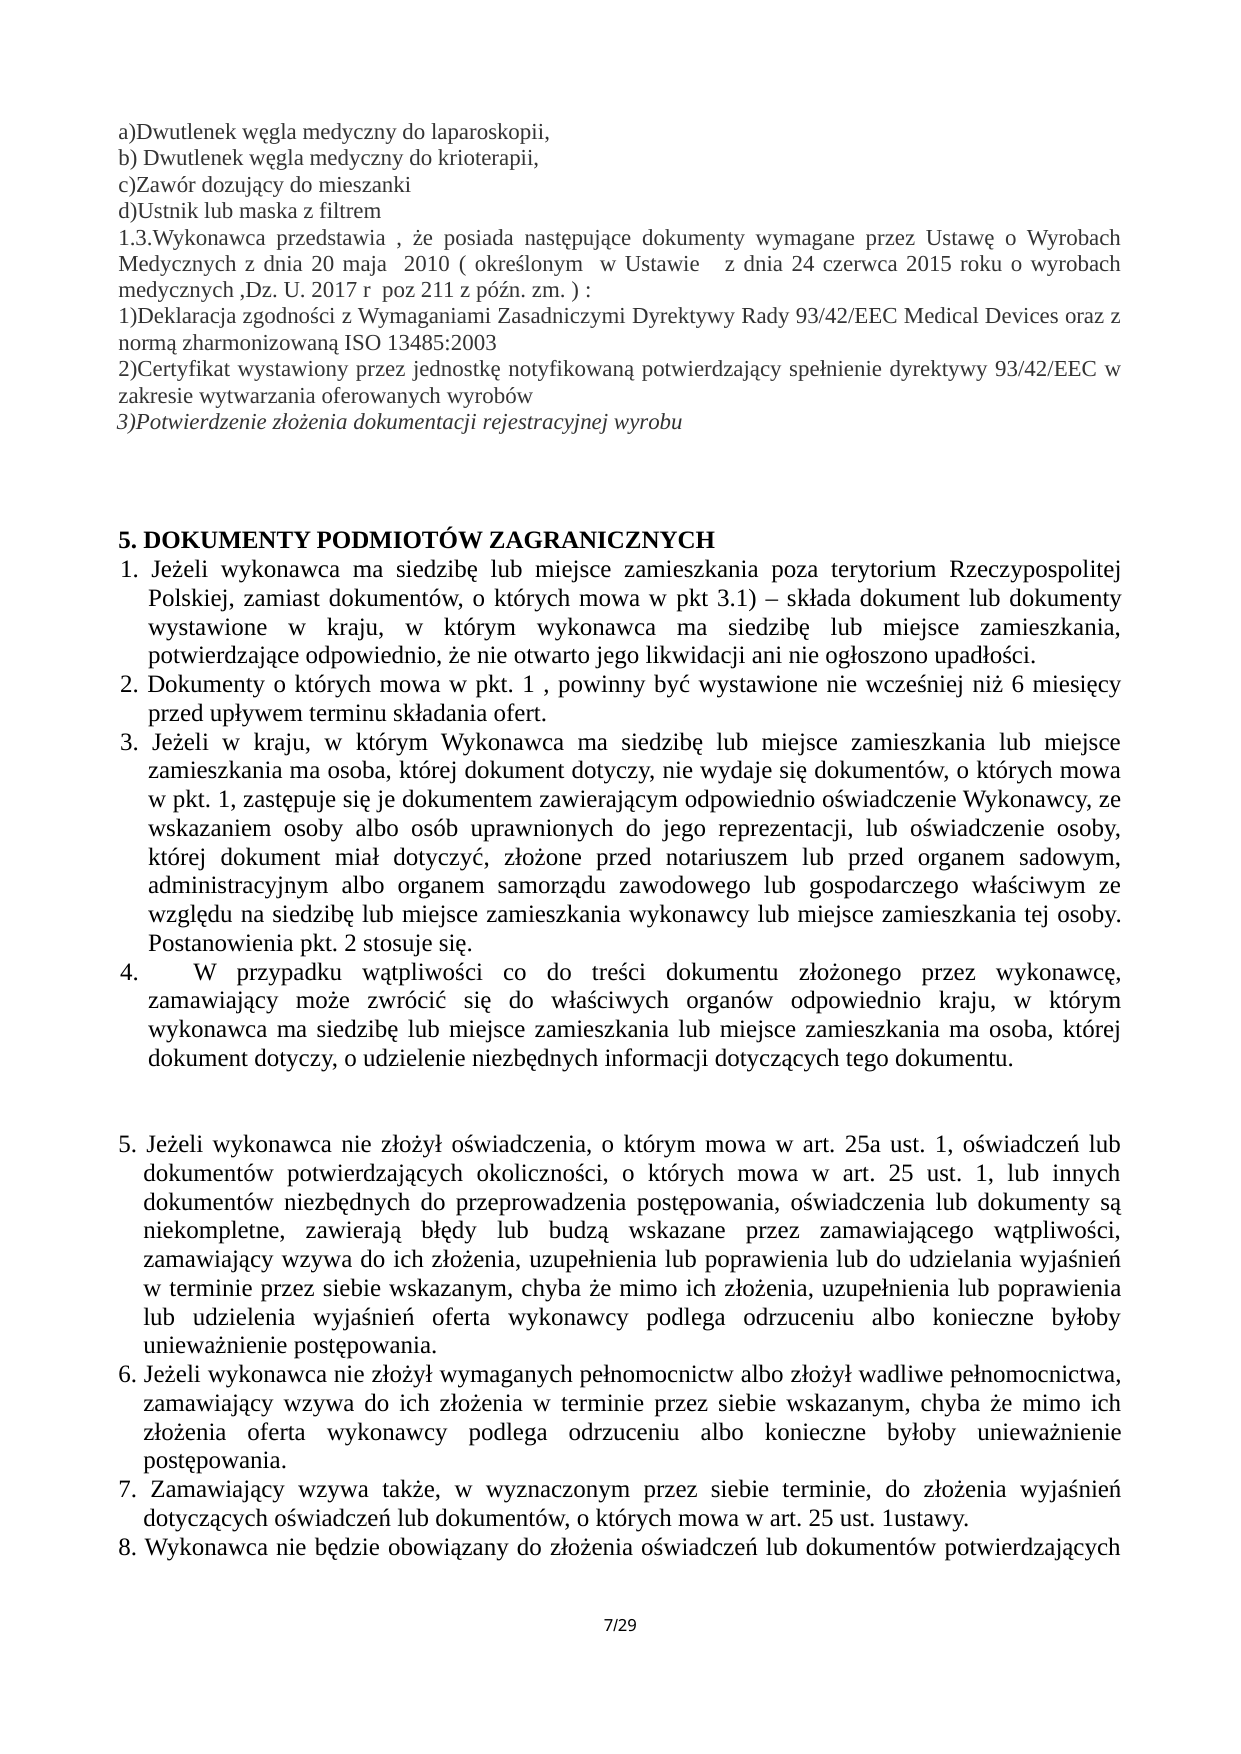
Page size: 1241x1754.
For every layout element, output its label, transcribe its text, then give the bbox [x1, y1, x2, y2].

text 5. Jeżeli wykonawca nie złożył oświadczenia, o którym mowa w art. 25a ust. 1, oświadczeń lub dokumentów potwierdzających okoliczności, o których mowa w art. 25 ust. 1, lub innych dokumentów niezbędnych do przeprowadzenia postępowania, oświadczenia lub dokumenty są niekompletne, zawierają błędy lub budzą wskazane przez zamawiającego wątpliwości, zamawiający wzywa do ich złożenia, uzupełnienia lub poprawienia lub do udzielania wyjaśnień w terminie przez siebie wskazanym, chyba że mimo ich złożenia, uzupełnienia lub poprawienia lub udzielenia wyjaśnień oferta wykonawcy podlega odrzuceniu albo konieczne byłoby unieważnienie postępowania. [118, 1129, 1122, 1359]
text 3. Jeżeli w kraju, w którym Wykonawca ma siedzibę lub miejsce zamieszkania lub miejsce zamieszkania ma osoba, której dokument dotyczy, nie wydaje się dokumentów, o których mowa w pkt. 1, zastępuje się je dokumentem zawierającym odpowiednio oświadczenie Wykonawcy, ze wskazaniem osoby albo osób uprawnionych do jego reprezentacji, lub oświadczenie osoby, której dokument miał dotyczyć, złożone przed notariuszem lub przed organem sadowym, administracyjnym albo organem samorządu zawodowego lub gospodarczego właściwym ze względu na siedzibę lub miejsce zamieszkania wykonawcy lub miejsce zamieszkania tej osoby. Postanowienia pkt. 2 stosuje się. [120, 727, 1122, 957]
text b) Dwutlenek węgla medyczny do krioterapii, [118, 144, 1122, 171]
list W przypadku wątpliwości co do treści dokumentu złożonego przez wykonawcę, zamawiający może zwrócić się do właściwych organów odpowiednio kraju, w którym wykonawca ma siedzibę lub miejsce zamieszkania lub miejsce zamieszkania ma osoba, której dokument dotyczy, o udzielenie niezbędnych informacji dotyczących tego dokumentu. [120, 957, 1122, 1072]
text c)Zawór dozujący do mieszanki [118, 171, 1122, 197]
text d)Ustnik lub maska z filtrem [118, 197, 1122, 223]
text 1. Jeżeli wykonawca ma siedzibę lub miejsce zamieszkania poza terytorium Rzeczypospolitej Polskiej, zamiast dokumentów, o których mowa w pkt 3.1) – składa dokument lub dokumenty wystawione w kraju, w którym wykonawca ma siedzibę lub miejsce zamieszkania, potwierdzające odpowiednio, że nie otwarto jego likwidacji ani nie ogłoszono upadłości. [120, 554, 1122, 669]
text a)Dwutlenek węgla medyczny do laparoskopii, [118, 118, 1122, 144]
text 2)Certyfikat wystawiony przez jednostkę notyfikowaną potwierdzający spełnienie dyrektywy 93/42/EEC w zakresie wytwarzania oferowanych wyrobów [118, 355, 1122, 408]
text 1.3.Wykonawca przedstawia , że posiada następujące dokumenty wymagane przez Ustawę o Wyrobach Medycznych z dnia 20 maja 2010 ( określonym w Ustawie z dnia 24 czerwca 2015 roku o wyrobach medycznych ,Dz. U. 2017 r poz 211 z późn. zm. ) : [118, 223, 1122, 303]
text 1)Deklaracja zgodności z Wymaganiami Zasadniczymi Dyrektywy Rady 93/42/EEC Medical Devices oraz z normą zharmonizowaną ISO 13485:2003 [118, 303, 1122, 355]
text 7. Zamawiający wzywa także, w wyznaczonym przez siebie terminie, do złożenia wyjaśnień dotyczących oświadczeń lub dokumentów, o których mowa w art. 25 ust. 1ustawy. [118, 1474, 1122, 1532]
text 6. Jeżeli wykonawca nie złożył wymaganych pełnomocnictw albo złożył wadliwe pełnomocnictwa, zamawiający wzywa do ich złożenia w terminie przez siebie wskazanym, chyba że mimo ich złożenia oferta wykonawcy podlega odrzuceniu albo konieczne byłoby unieważnienie postępowania. [118, 1359, 1122, 1474]
text 8. Wykonawca nie będzie obowiązany do złożenia oświadczeń lub dokumentów potwierdzających [118, 1532, 1122, 1561]
text 3)Potwierdzenie złożenia dokumentacji rejestracyjnej wyrobu [117, 408, 1122, 434]
text 5. DOKUMENTY PODMIOTÓW ZAGRANICZNYCH [118, 526, 1122, 554]
text 2. Dokumenty o których mowa w pkt. 1 , powinny być wystawione nie wcześniej niż 6 miesięcy przed upływem terminu składania ofert. [120, 669, 1122, 727]
